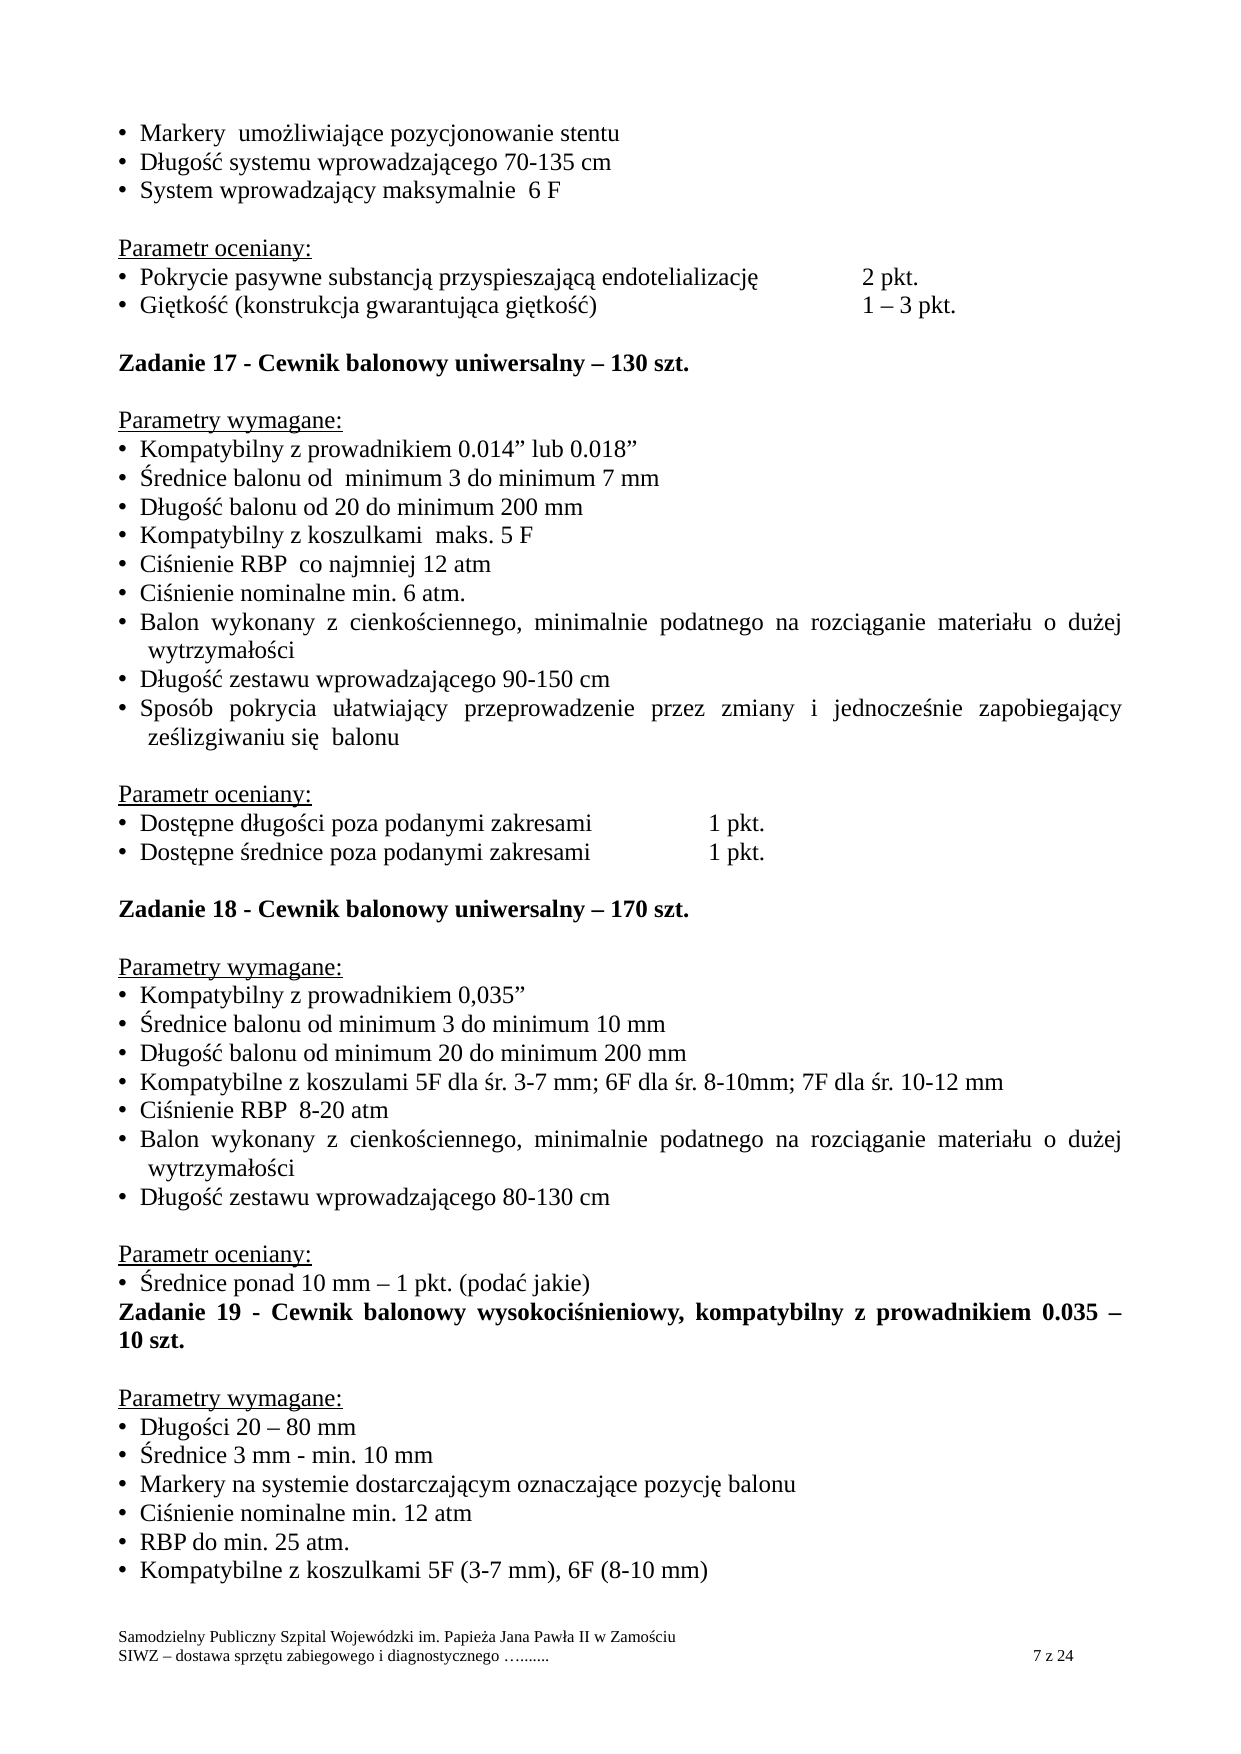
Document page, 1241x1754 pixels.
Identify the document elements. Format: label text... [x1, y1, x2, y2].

text Parametry wymagane: [118, 1383, 1123, 1412]
list Średnice 3 mm - min. 10 mm [118, 1441, 1123, 1469]
text Parametr oceniany: [118, 1239, 1123, 1268]
list Giętkość (konstrukcja gwarantująca giętkość) 1 – 3 pkt. [118, 291, 1123, 319]
text Zadanie 17 - Cewnik balonowy uniwersalny – 130 szt. [118, 348, 1123, 377]
text Zadanie 19 - Cewnik balonowy wysokociśnieniowy, kompatybilny z prowadnikiem 0.035 – 10 szt. [118, 1297, 1123, 1354]
list Średnice balonu od minimum 3 do minimum 10 mm [118, 1009, 1123, 1038]
list Ciśnienie RBP co najmniej 12 atm [118, 549, 1123, 578]
list Długości 20 – 80 mm [118, 1412, 1123, 1441]
list System wprowadzający maksymalnie 6 F [118, 176, 1123, 204]
list Długość balonu od minimum 20 do minimum 200 mm [118, 1038, 1123, 1067]
list Kompatybilny z koszulkami maks. 5 F [118, 521, 1123, 549]
list Markery umożliwiające pozycjonowanie stentu [118, 118, 1123, 147]
list Ciśnienie nominalne min. 6 atm. [118, 578, 1123, 607]
list Markery na systemie dostarczającym oznaczające pozycję balonu [118, 1469, 1123, 1498]
text Parametry wymagane: [118, 406, 1123, 434]
list RBP do min. 25 atm. [118, 1527, 1123, 1556]
list Średnice balonu od minimum 3 do minimum 7 mm [118, 463, 1123, 492]
list Balon wykonany z cienkościennego, minimalnie podatnego na rozciąganie materiału o dużej wytrzymałości [118, 1124, 1123, 1182]
list Dostępne średnice poza podanymi zakresami 1 pkt. [118, 837, 1123, 866]
list Kompatybilne z koszulami 5F dla śr. 3-7 mm; 6F dla śr. 8-10mm; 7F dla śr. 10-12 mm [118, 1067, 1123, 1096]
text Parametr oceniany: [118, 233, 1123, 262]
list Kompatybilny z prowadnikiem 0.014” lub 0.018” [118, 434, 1123, 463]
list Długość systemu wprowadzającego 70-135 cm [118, 147, 1123, 176]
list Dostępne długości poza podanymi zakresami 1 pkt. [118, 808, 1123, 837]
list Pokrycie pasywne substancją przyspieszającą endotelializację 2 pkt. [118, 262, 1123, 291]
list Kompatybilne z koszulkami 5F (3-7 mm), 6F (8-10 mm) [118, 1556, 1123, 1584]
text Parametry wymagane: [118, 952, 1123, 981]
list Długość balonu od 20 do minimum 200 mm [118, 492, 1123, 521]
text Zadanie 18 - Cewnik balonowy uniwersalny – 170 szt. [118, 894, 1123, 923]
list Sposób pokrycia ułatwiający przeprowadzenie przez zmiany i jednocześnie zapobiegający ześlizgiwaniu się balonu [118, 693, 1123, 751]
list Kompatybilny z prowadnikiem 0,035” [118, 981, 1123, 1009]
list Długość zestawu wprowadzającego 90-150 cm [118, 664, 1123, 693]
list Średnice ponad 10 mm – 1 pkt. (podać jakie) [118, 1268, 1123, 1297]
list Balon wykonany z cienkościennego, minimalnie podatnego na rozciąganie materiału o dużej wytrzymałości [118, 607, 1123, 664]
list Ciśnienie RBP 8-20 atm [118, 1096, 1123, 1124]
list Ciśnienie nominalne min. 12 atm [118, 1498, 1123, 1527]
list Długość zestawu wprowadzającego 80-130 cm [118, 1182, 1123, 1211]
text Parametr oceniany: [118, 779, 1123, 808]
